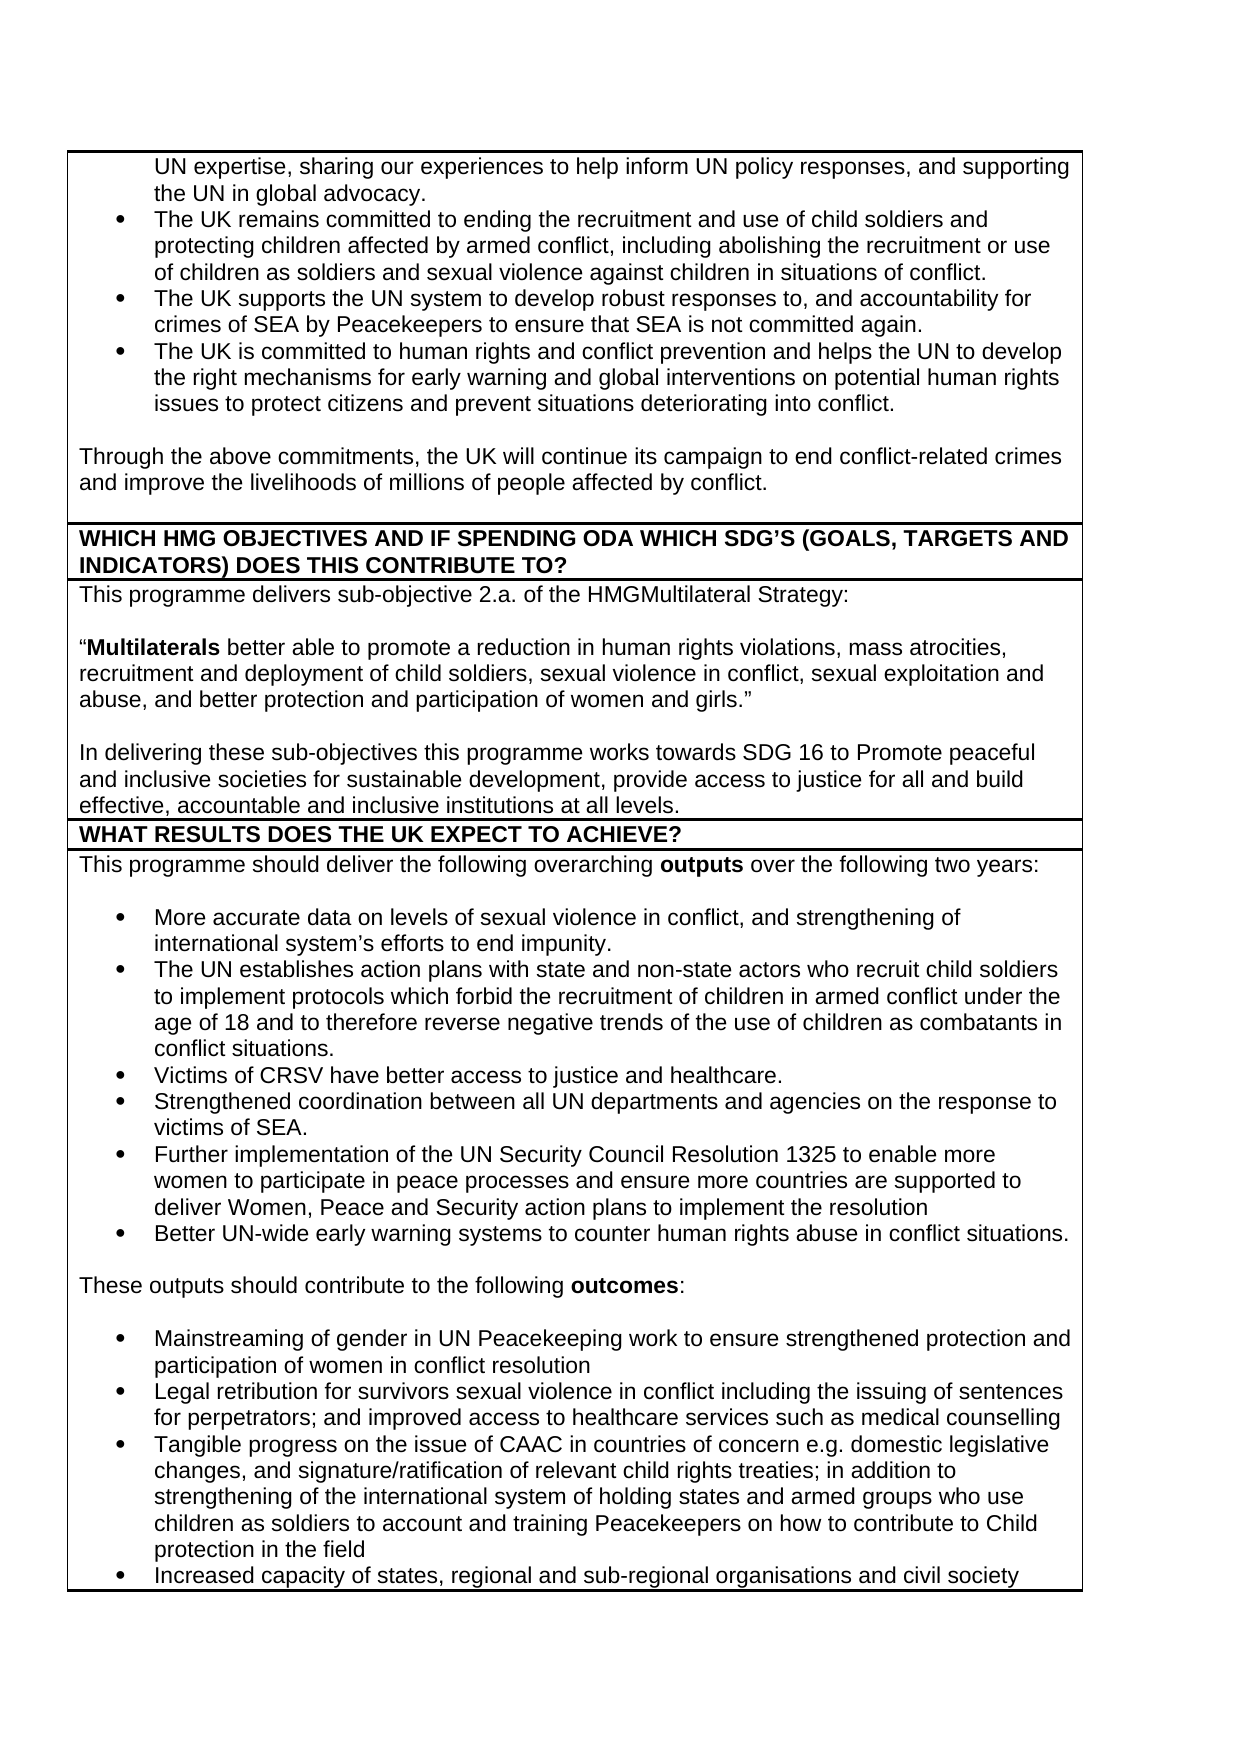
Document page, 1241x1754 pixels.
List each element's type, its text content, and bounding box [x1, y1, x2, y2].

table_cell WHAT RESULTS DOES THE UK EXPECT TO ACHIEVE? [68, 821, 1082, 848]
table_cell This programme delivers sub-objective 2.a. of the HMGMultilateral Strategy: “Multilaterals better able to promote a reduction in human rights violations, mass atrocities, recruitment and deployment of child soldiers, sexual violence in conflict, sexual exploitation and abuse, and better protection and participation of women and girls.” In delivering these sub-objectives this programme works towards SDG 16 to Promote peaceful and inclusive societies for sustainable development, provide access to justice for all and build effective, accountable and inclusive institutions at all levels. [68, 581, 1082, 818]
table_cell This programme should deliver the following overarching outputs over the following two years: More accurate data on levels of sexual violence in conflict, and strengthening of international system’s efforts to end impunity. The UN establishes action plans with state and non-state actors who recruit child soldiers to implement protocols which forbid the recruitment of children in armed conflict under the age of 18 and to therefore reverse negative trends of the use of children as combatants in conflict situations. Victims of CRSV have better access to justice and healthcare. Strengthened coordination between all UN departments and agencies on the response to victims of SEA. Further implementation of the UN Security Council Resolution 1325 to enable more women to participate in peace processes and ensure more countries are supported to deliver Women, Peace and Security action plans to implement the resolution Better UN-wide early warning systems to counter human rights abuse in conflict situations. These outputs should contribute to the following outcomes: Mainstreaming of gender in UN Peacekeeping work to ensure strengthened protection and participation of women in conflict resolution Legal retribution for survivors sexual violence in conflict including the issuing of sentences for perpetrators; and improved access to healthcare services such as medical counselling Tangible progress on the issue of CAAC in countries of concern e.g. domestic legislative changes, and signature/ratification of relevant child rights treaties; in addition to strengthening of the international system of holding states and armed groups who use children as soldiers to account and training Peacekeepers on how to contribute to Child protection in the field Increased capacity of states, regional and sub-regional organisations and civil society [68, 851, 1082, 1589]
table_cell Which HMG objectives and if spending ODA which SDG’s (goals, targets and indicators) does this contribute to? [68, 525, 1082, 578]
table_cell Tough stances taken by some UN member states during budget negotiations has led to a lack of regular budget funding available to the UN to work on key issues for the UK on participation and protection related work. In line with UK Ministerial commitments, the Championing our Values programme offers UK funding and support to the United Nations in order to champion UK values. These include: The UK’s Preventing Sexual Violence Initiative (PSVI) which aims to raise awareness of the extent of sexual violence against women, men, girls and boys in situations of armed conflict and rally global action to end it. Being a world leader in advocating and supporting Women, Peace and Security, ensuring that the UK leads the way in the protection and participation of women in situations of conflict. Funding the UN to provide a rapid UN-wide response to cases of SEA by Peacekeepers. Our funding ensures that: UK funding and expertise is involved in developing UN mediation and gender mainstreaming strategies which will increase the participation of women in conflict-related environments and ensure that both men and women contribute to resolving conflict. The UK helps the UN respond to the issue of CRSV, through funding the deployment of UN expertise, sharing our experiences to help inform UN policy responses, and supporting the UN in global advocacy. The UK remains committed to ending the recruitment and use of child soldiers and protecting children affected by armed conflict, including abolishing the recruitment or use of children as soldiers and sexual violence against children in situations of conflict. The UK supports the UN system to develop robust responses to, and accountability for crimes of SEA by Peacekeepers to ensure that SEA is not committed again. The UK is committed to human rights and conflict prevention and helps the UN to develop the right mechanisms for early warning and global interventions on potential human rights issues to protect citizens and prevent situations deteriorating into conflict. Through the above commitments, the UK will continue its campaign to end conflict-related crimes and improve the livelihoods of millions of people affected by conflict. [68, 153, 1082, 522]
